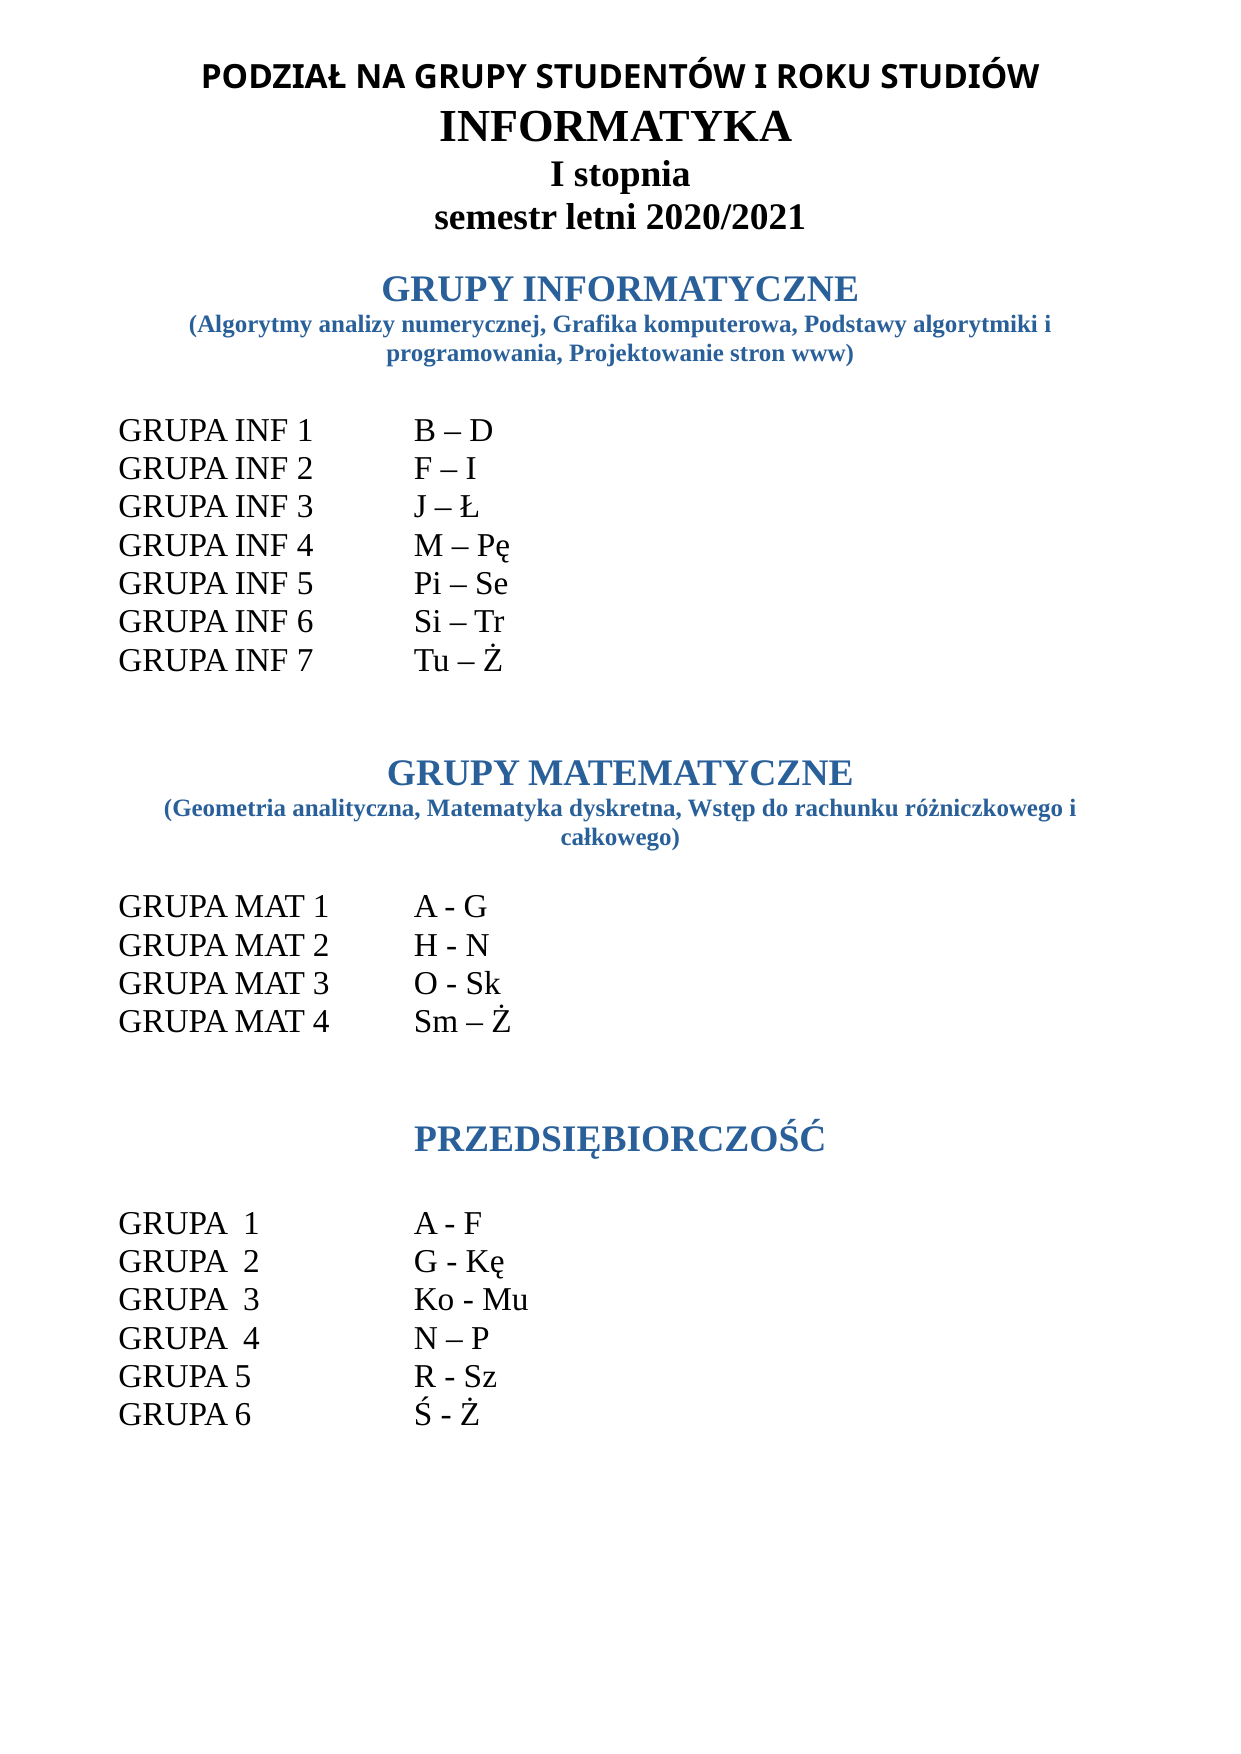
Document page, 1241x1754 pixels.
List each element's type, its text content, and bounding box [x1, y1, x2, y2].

text (Geometria analityczna, Matematyka dyskretna, Wstęp do rachunku różniczkowego i całkowego) [118, 793, 1122, 851]
text GRUPA INF 5 Pi – Se [118, 563, 1122, 602]
text (Algorytmy analizy numerycznej, Grafika komputerowa, Podstawy algorytmiki i programowania, Projektowanie stron www) [118, 309, 1122, 367]
text GRUPA 1 A - F [118, 1203, 1122, 1241]
text GRUPY MATEMATYCZNE [118, 750, 1122, 793]
text PODZIAŁ NA GRUPY STUDENTÓW I ROKU STUDIÓW [118, 53, 1122, 98]
text GRUPA 6 Ś - Ż [118, 1395, 1122, 1433]
text I stopnia [118, 151, 1122, 194]
text GRUPA MAT 1 A - G [118, 887, 1122, 925]
text GRUPA INF 2 F – I [118, 448, 1122, 487]
text GRUPA MAT 2 H - N [118, 925, 1122, 963]
text GRUPA MAT 3 O - Sk [118, 963, 1122, 1002]
text GRUPA INF 4 M – Pę [118, 525, 1122, 563]
text semestr letni 2020/2021 [118, 194, 1122, 237]
text GRUPA INF 1 B – D [118, 410, 1122, 448]
text GRUPA 2 G - Kę [118, 1241, 1122, 1280]
text GRUPA 4 N – P [118, 1318, 1122, 1356]
text GRUPY INFORMATYCZNE [118, 266, 1122, 309]
text GRUPA INF 6 Si – Tr [118, 602, 1122, 640]
text GRUPA INF 3 J – Ł [118, 487, 1122, 525]
text GRUPA 3 Ko - Mu [118, 1280, 1122, 1318]
text GRUPA INF 7 Tu – Ż [118, 640, 1122, 678]
text PRZEDSIĘBIORCZOŚĆ [118, 1117, 1122, 1160]
text GRUPA 5 R - Sz [118, 1356, 1122, 1395]
text GRUPA MAT 4 Sm – Ż [118, 1002, 1122, 1040]
text INFORMATYKA [118, 98, 1122, 151]
